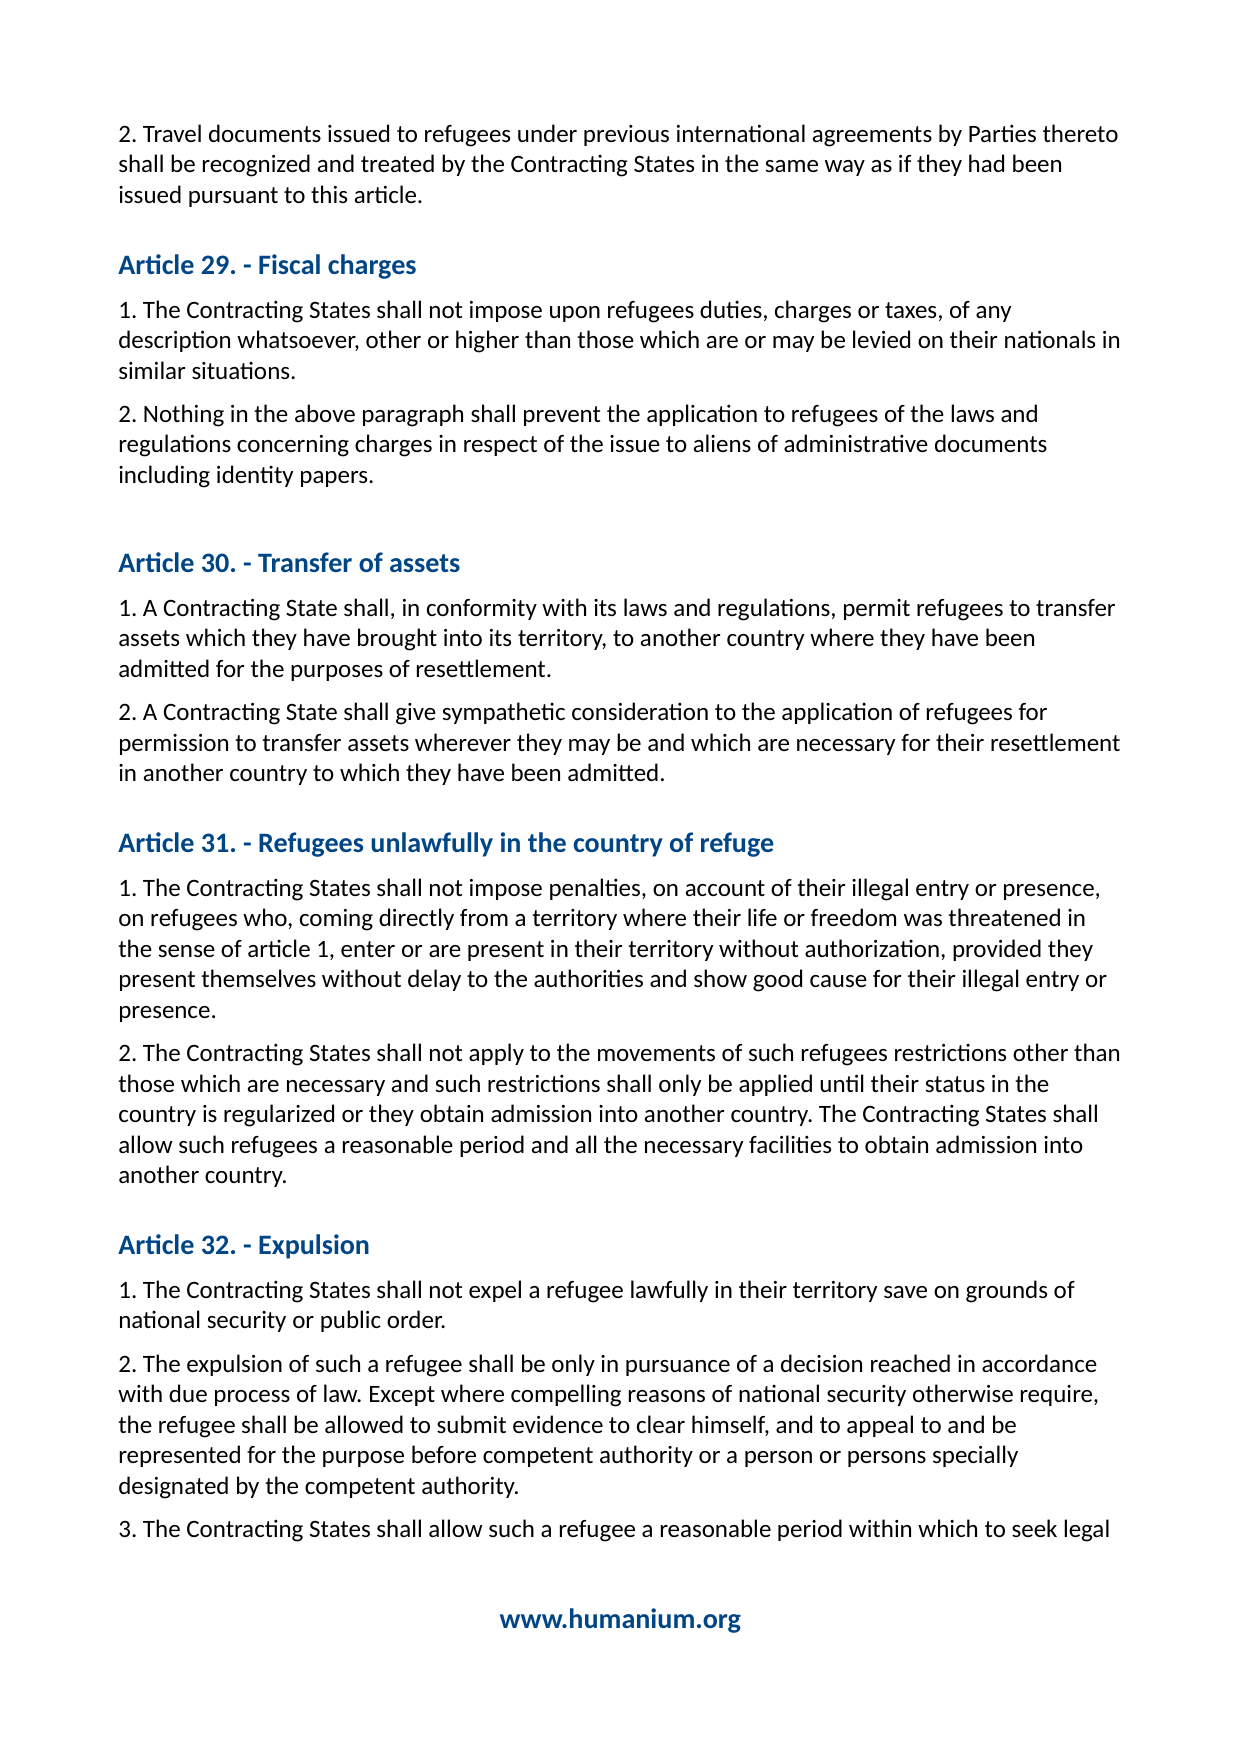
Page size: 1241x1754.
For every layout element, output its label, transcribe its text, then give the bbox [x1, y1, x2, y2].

text 2. Nothing in the above paragraph shall prevent the application to refugees of the laws and regulations concerning charges in respect of the issue to aliens of administrative documents including identity papers. [118, 398, 1122, 490]
subtitle Article 31. - Refugees unlawfully in the country of refuge [118, 825, 1122, 859]
text Article 30. - Transfer of assets [118, 545, 1122, 579]
text 1. The Contracting States shall not impose upon refugees duties, charges or taxes, of any description whatsoever, other or higher than those which are or may be levied on their nationals in similar situations. [118, 294, 1122, 386]
text 1. The Contracting States shall not expel a refugee lawfully in their territory save on grounds of national security or public order. [118, 1274, 1122, 1335]
text 2. Travel documents issued to refugees under previous international agreements by Parties thereto shall be recognized and treated by the Contracting States in the same way as if they had been issued pursuant to this article. [118, 118, 1122, 210]
subtitle Article 29. - Fiscal charges [118, 247, 1122, 282]
text 2. A Contracting State shall give sympathetic consideration to the application of refugees for permission to transfer assets wherever they may be and which are necessary for their resettlement in another country to which they have been admitted. [118, 696, 1122, 788]
text 1. The Contracting States shall not impose penalties, on account of their illegal entry or presence, on refugees who, coming directly from a territory where their life or freedom was threatened in the sense of article 1, enter or are present in their territory without authorization, provided they present themselves without delay to the authorities and show good cause for their illegal entry or presence. [118, 872, 1122, 1025]
text 1. A Contracting State shall, in conformity with its laws and regulations, permit refugees to transfer assets which they have brought into its territory, to another country where they have been admitted for the purposes of resettlement. [118, 592, 1122, 684]
subtitle Article 32. - Expulsion [118, 1227, 1122, 1262]
text 3. The Contracting States shall allow such a refugee a reasonable period within which to seek legal [118, 1513, 1122, 1543]
text 2. The expulsion of such a refugee shall be only in pursuance of a decision reached in accordance with due process of law. Except where compelling reasons of national security otherwise require, the refugee shall be allowed to submit evidence to clear himself, and to appeal to and be represented for the purpose before competent authority or a person or persons specially designated by the competent authority. [118, 1348, 1122, 1500]
text 2. The Contracting States shall not apply to the movements of such refugees restrictions other than those which are necessary and such restrictions shall only be applied until their status in the country is regularized or they obtain admission into another country. The Contracting States shall allow such refugees a reasonable period and all the necessary facilities to obtain admission into another country. [118, 1037, 1122, 1190]
